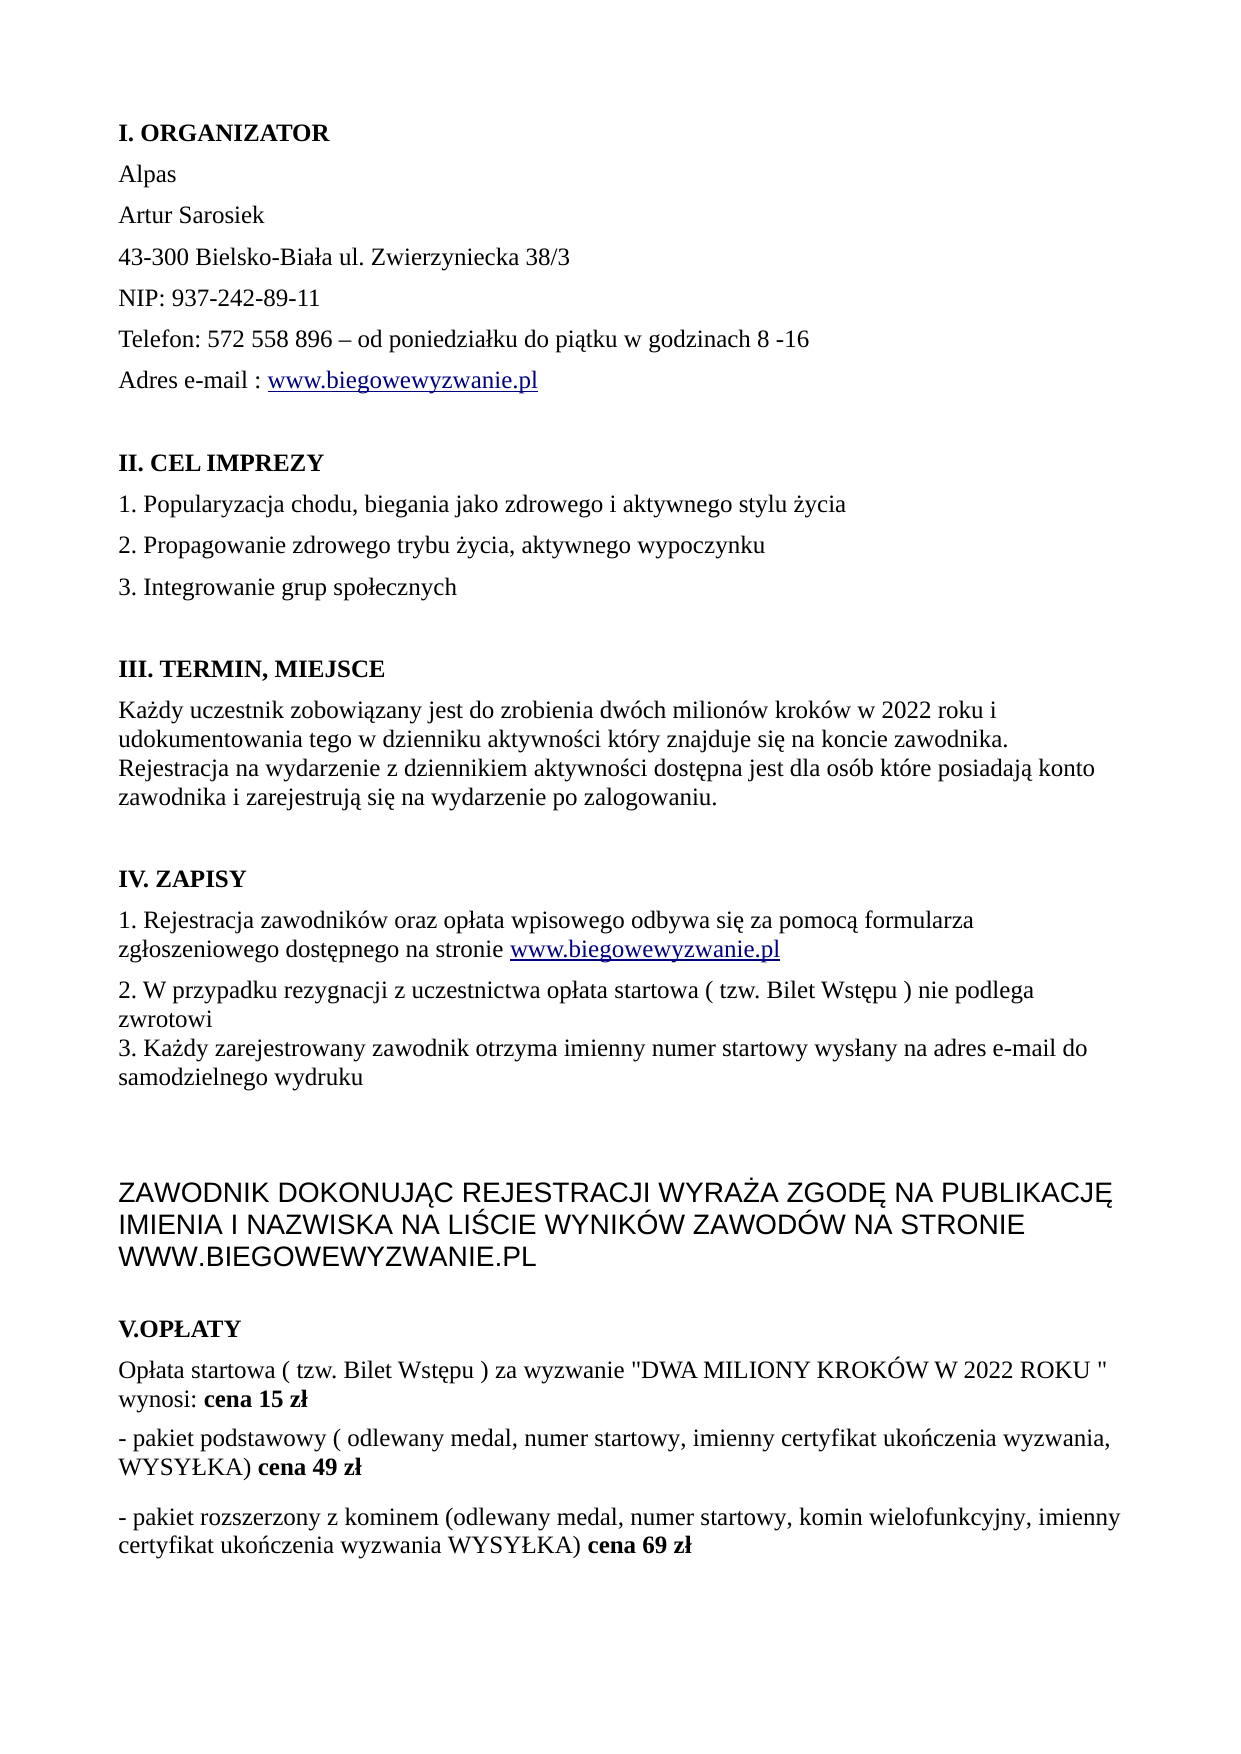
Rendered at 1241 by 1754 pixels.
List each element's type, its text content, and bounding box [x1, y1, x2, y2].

text - pakiet podstawowy ( odlewany medal, numer startowy, imienny certyfikat ukończenia wyzwania, WYSYŁKA) cena 49 zł [118, 1423, 1122, 1481]
text Każdy uczestnik zobowiązany jest do zrobienia dwóch milionów kroków w 2022 roku i udokumentowania tego w dzienniku aktywności który znajduje się na koncie zawodnika. Rejestracja na wydarzenie z dziennikiem aktywności dostępna jest dla osób które posiadają konto zawodnika i zarejestrują się na wydarzenie po zalogowaniu. [118, 696, 1122, 811]
text 43-300 Bielsko-Biała ul. Zwierzyniecka 38/3 [118, 242, 1122, 271]
text 2. Propagowanie zdrowego trybu życia, aktywnego wypoczynku [118, 531, 1122, 559]
text V.OPŁATY [118, 1314, 1122, 1343]
text Opłata startowa ( tzw. Bilet Wstępu ) za wyzwanie "DWA MILIONY KROKÓW W 2022 ROKU " wynosi: cena 15 zł [118, 1355, 1122, 1413]
text I. ORGANIZATOR [118, 118, 1122, 147]
text Adres e-mail : www.biegowewyzwanie.pl [118, 366, 1122, 394]
text ZAWODNIK DOKONUJĄC REJESTRACJI WYRAŻA ZGODĘ NA PUBLIKACJĘ IMIENIA I NAZWISKA NA LIŚCIE WYNIKÓW ZAWODÓW NA STRONIE WWW.BIEGOWEWYZWANIE.PL [118, 1176, 1122, 1273]
text III. TERMIN, MIEJSCE [118, 654, 1122, 683]
text - pakiet rozszerzony z kominem (odlewany medal, numer startowy, komin wielofunkcyjny, imienny certyfikat ukończenia wyzwania WYSYŁKA) cena 69 zł [118, 1502, 1122, 1559]
text Telefon: 572 558 896 – od poniedziałku do piątku w godzinach 8 -16 [118, 324, 1122, 353]
text 2. W przypadku rezygnacji z uczestnictwa opłata startowa ( tzw. Bilet Wstępu ) nie podlega zwrotowi [118, 976, 1122, 1033]
text 3. Integrowanie grup społecznych [118, 572, 1122, 601]
text NIP: 937-242-89-11 [118, 283, 1122, 312]
text 3. Każdy zarejestrowany zawodnik otrzyma imienny numer startowy wysłany na adres e-mail do samodzielnego wydruku [118, 1033, 1122, 1091]
text IV. ZAPISY [118, 864, 1122, 893]
text Artur Sarosiek [118, 201, 1122, 229]
text II. CEL IMPREZY [118, 448, 1122, 477]
text 1. Rejestracja zawodników oraz opłata wpisowego odbywa się za pomocą formularza zgłoszeniowego dostępnego na stronie www.biegowewyzwanie.pl [118, 906, 1122, 963]
text 1. Popularyzacja chodu, biegania jako zdrowego i aktywnego stylu życia [118, 489, 1122, 518]
text Alpas [118, 159, 1122, 188]
